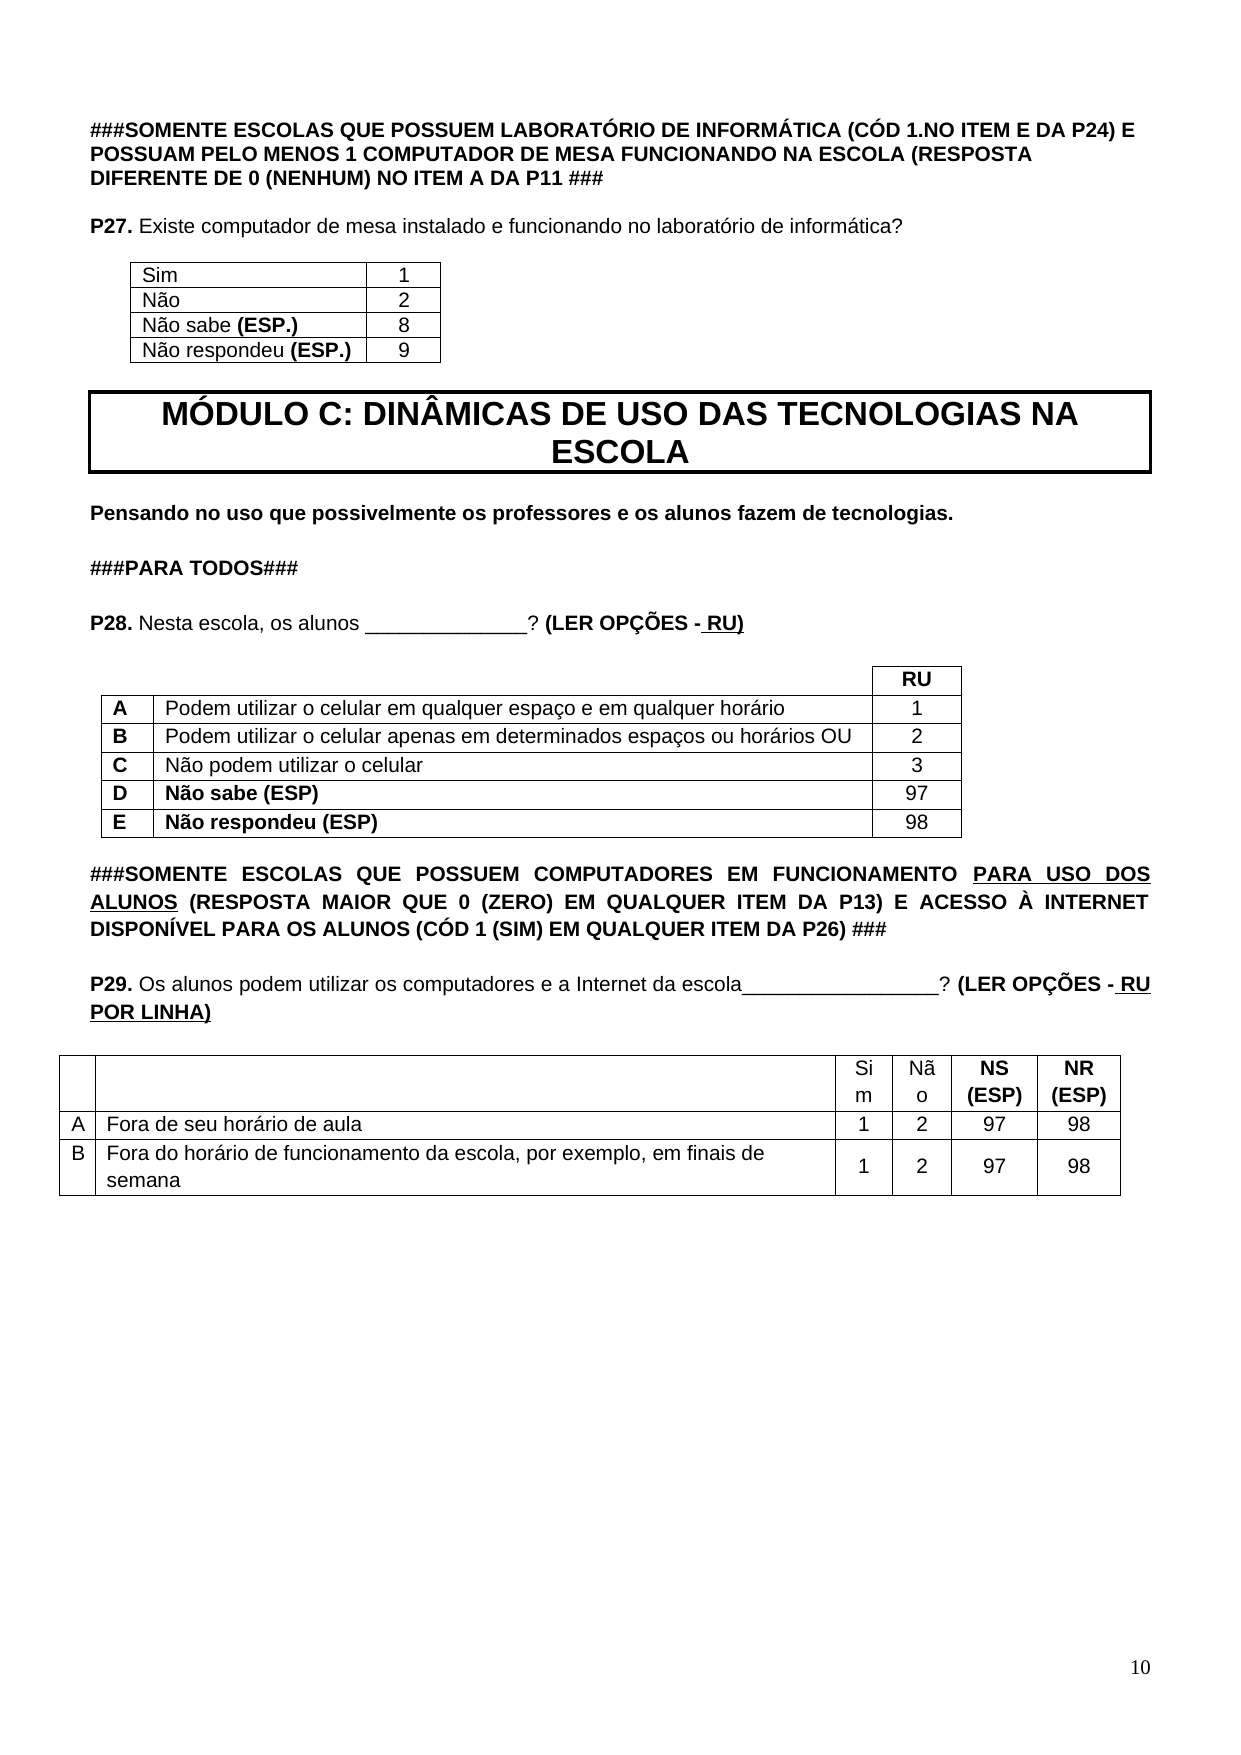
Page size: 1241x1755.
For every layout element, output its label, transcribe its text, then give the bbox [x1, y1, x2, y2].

table_cell 97 [952, 1112, 1037, 1139]
table_cell C [102, 753, 153, 780]
text P28. Nesta escola, os alunos ______________? (LER OPÇÕES - RU) [90, 611, 1151, 635]
table_header RU [873, 667, 961, 694]
table_cell E [102, 810, 153, 837]
table_cell 8 [367, 313, 440, 337]
table_cell 98 [1038, 1140, 1120, 1195]
table_cell 1 [836, 1112, 892, 1139]
table_header Sim [836, 1056, 892, 1111]
text P29. Os alunos podem utilizar os computadores e a Internet da escola_________________? (LER OPÇÕES - RU POR LINHA) [90, 972, 1151, 1024]
text P27. Existe computador de mesa instalado e funcionando no laboratório de informática? [90, 214, 1151, 238]
table_header [60, 1056, 95, 1111]
table_cell Não sabe (ESP) [154, 781, 872, 809]
table_cell A [102, 696, 153, 723]
table_cell Fora de seu horário de aula [96, 1112, 835, 1139]
table_cell 2 [893, 1112, 951, 1139]
table_cell Não respondeu (ESP.) [131, 338, 366, 362]
table_cell 1 [836, 1140, 892, 1195]
table_header Sim [131, 263, 366, 287]
table_cell 2 [873, 724, 961, 752]
table_header [96, 1056, 835, 1111]
table_header NR (ESP) [1038, 1056, 1120, 1111]
table_cell 97 [952, 1140, 1037, 1195]
table_cell Não podem utilizar o celular [154, 753, 872, 780]
table_cell 98 [1038, 1112, 1120, 1139]
table_cell 3 [873, 753, 961, 780]
text ###SOMENTE ESCOLAS QUE POSSUEM COMPUTADORES EM FUNCIONAMENTO PARA USO DOS ALUNOS (RESPOSTA MAIOR QUE 0 (ZERO) EM QUALQUER ITEM DA P13) E ACESSO À INTERNET DISPONÍVEL PARA OS ALUNOS (CÓD 1 (SIM) EM QUALQUER ITEM DA P26) ### [90, 862, 1151, 941]
table_cell 98 [873, 810, 961, 837]
table_cell B [102, 724, 153, 752]
table_header [154, 666, 872, 694]
table_cell Podem utilizar o celular apenas em determinados espaços ou horários OU [154, 724, 872, 752]
table_cell 1 [873, 696, 961, 723]
table_cell 97 [873, 781, 961, 809]
text ###SOMENTE ESCOLAS QUE POSSUEM LABORATÓRIO DE INFORMÁTICA (CÓD 1.NO ITEM E DA P24) E POSSUAM PELO MENOS 1 COMPUTADOR DE MESA FUNCIONANDO NA ESCOLA (RESPOSTA DIFERENTE DE 0 (NENHUM) NO ITEM A DA P11 ### [90, 118, 1151, 190]
table_cell Podem utilizar o celular em qualquer espaço e em qualquer horário [154, 696, 872, 723]
table_cell Fora do horário de funcionamento da escola, por exemplo, em finais de semana [96, 1140, 835, 1195]
table_cell 2 [893, 1140, 951, 1195]
table_cell Não respondeu (ESP) [154, 810, 872, 837]
table_cell A [60, 1112, 95, 1139]
table_header NS (ESP) [952, 1056, 1037, 1111]
table_cell 2 [367, 288, 440, 312]
subtitle Pensando no uso que possivelmente os professores e os alunos fazem de tecnologias. [90, 501, 1151, 525]
table_cell Não sabe (ESP.) [131, 313, 366, 337]
table_header 1 [367, 263, 440, 287]
table_header [101, 666, 154, 694]
table_cell D [102, 781, 153, 809]
table_cell 9 [367, 338, 440, 362]
table_cell B [60, 1140, 95, 1195]
table_header Não [893, 1056, 951, 1111]
text ###PARA TODOS### [90, 556, 1151, 580]
table_cell Não [131, 288, 366, 312]
